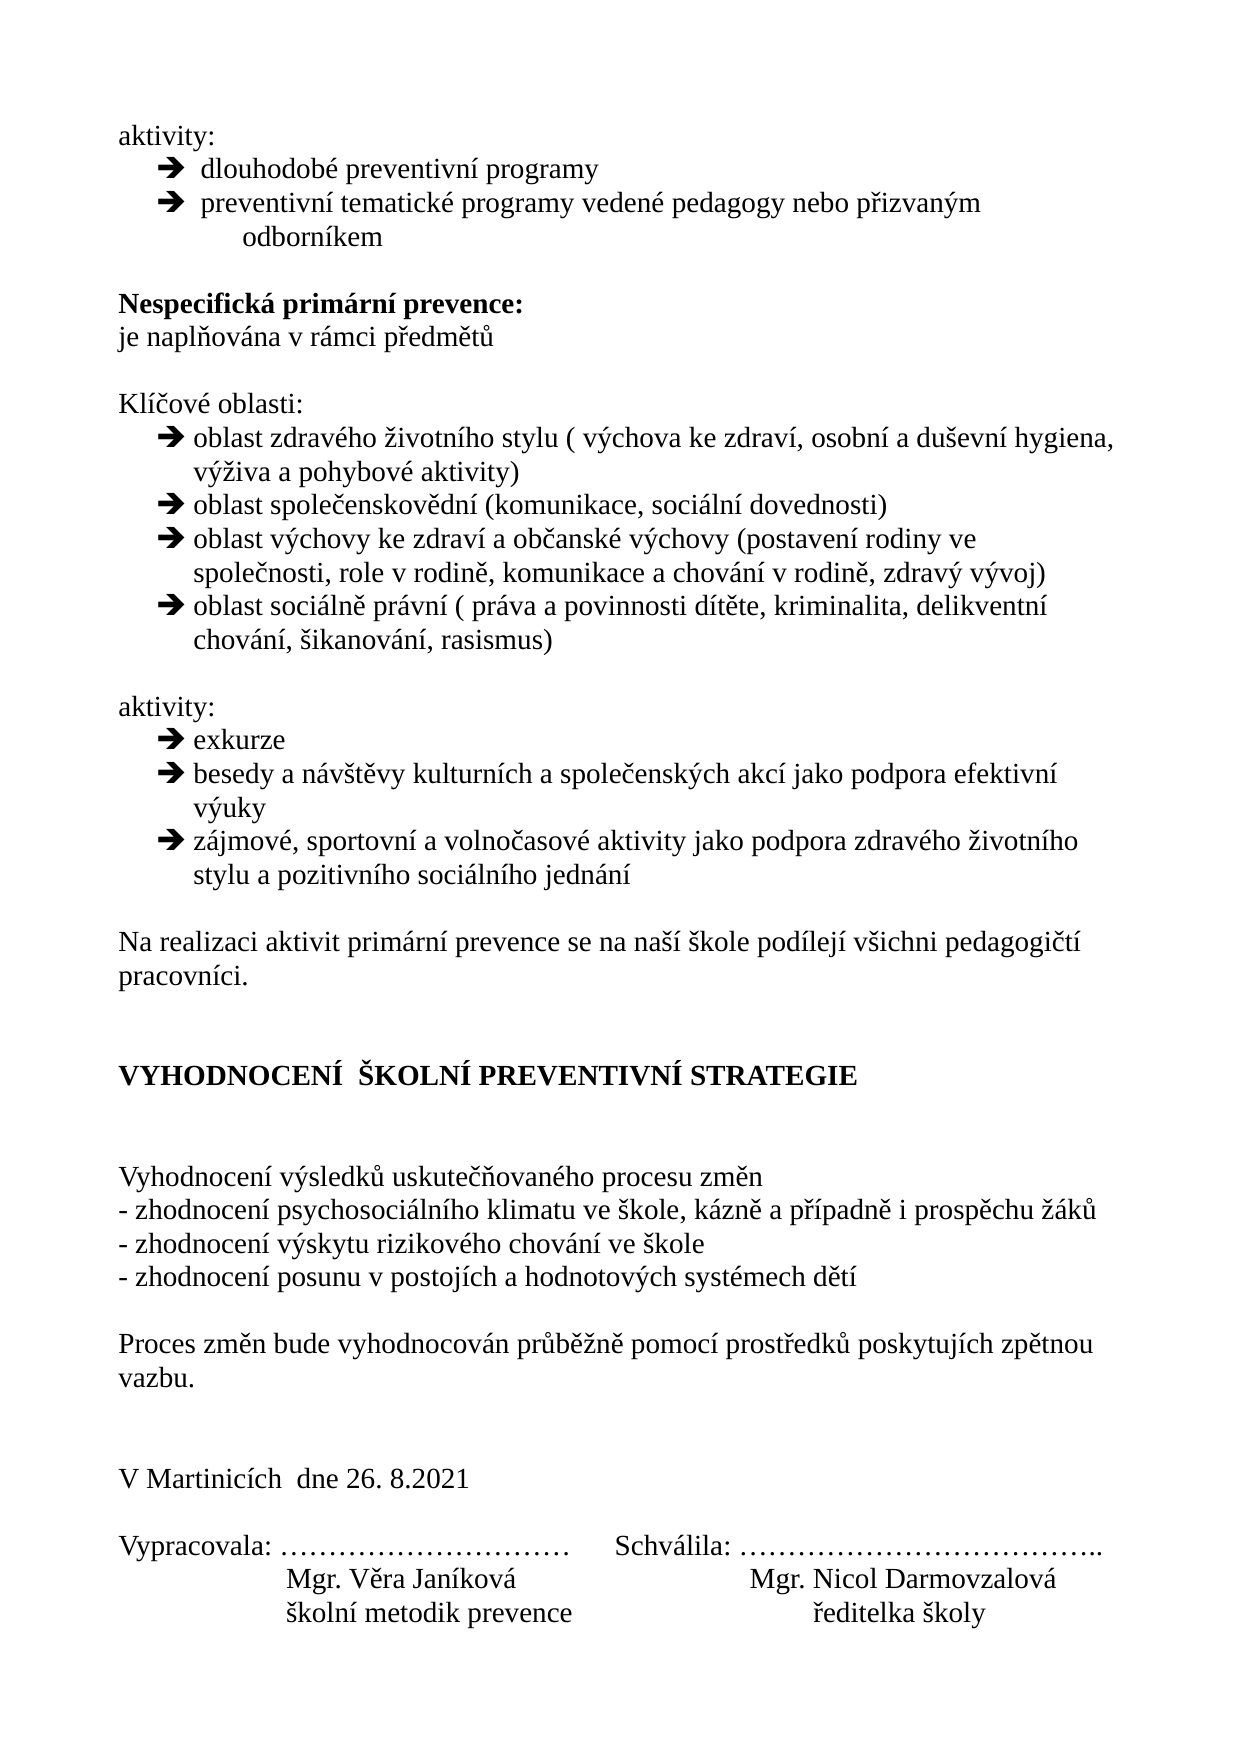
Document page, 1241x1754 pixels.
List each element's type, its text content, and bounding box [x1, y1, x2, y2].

text aktivity: [118, 118, 1122, 152]
text Na realizaci aktivit primární prevence se na naší škole podílejí všichni pedagogičtí pracovníci. [118, 924, 1122, 991]
list oblast zdravého životního stylu ( výchova ke zdraví, osobní a duševní hygiena, výživa a pohybové aktivity) [156, 420, 1122, 487]
list besedy a návštěvy kulturních a společenských akcí jako podpora efektivní výuky [156, 756, 1122, 823]
list preventivní tematické programy vedené pedagogy nebo přizvaným [156, 185, 1122, 219]
text Vyhodnocení výsledků uskutečňovaného procesu změn [118, 1159, 1122, 1192]
text - zhodnocení psychosociálního klimatu ve škole, kázně a případně i prospěchu žáků [118, 1192, 1122, 1226]
list dlouhodobé preventivní programy [156, 152, 1122, 185]
text odborníkem [118, 219, 1122, 252]
text Klíčové oblasti: [118, 387, 1122, 420]
text V Martinicích dne 26. 8.2021 [118, 1461, 1122, 1494]
text Nespecifická primární prevence: [118, 286, 1122, 319]
list exkurze [156, 722, 1122, 756]
list zájmové, sportovní a volnočasové aktivity jako podpora zdravého životního stylu a pozitivního sociálního jednání [156, 823, 1122, 891]
list oblast sociálně právní ( práva a povinnosti dítěte, kriminalita, delikventní chování, šikanování, rasismus) [156, 588, 1122, 655]
text školní metodik prevence ředitelka školy [118, 1595, 1122, 1628]
text Mgr. Věra Janíková Mgr. Nicol Darmovzalová [118, 1561, 1122, 1595]
text Proces změn bude vyhodnocován průběžně pomocí prostředků poskytujích zpětnou vazbu. [118, 1327, 1122, 1394]
text - zhodnocení výskytu rizikového chování ve škole [118, 1226, 1122, 1259]
text aktivity: [118, 689, 1122, 722]
text je naplňována v rámci předmětů [118, 319, 1122, 353]
text VYHODNOCENÍ ŠKOLNÍ PREVENTIVNÍ STRATEGIE [118, 1058, 1122, 1092]
text - zhodnocení posunu v postojích a hodnotových systémech dětí [118, 1259, 1122, 1293]
list oblast společenskovědní (komunikace, sociální dovednosti) [156, 487, 1122, 521]
text Vypracovala: ………………………… Schválila: ……………………………….. [118, 1528, 1122, 1561]
list oblast výchovy ke zdraví a občanské výchovy (postavení rodiny ve společnosti, role v rodině, komunikace a chování v rodině, zdravý vývoj) [156, 521, 1122, 588]
